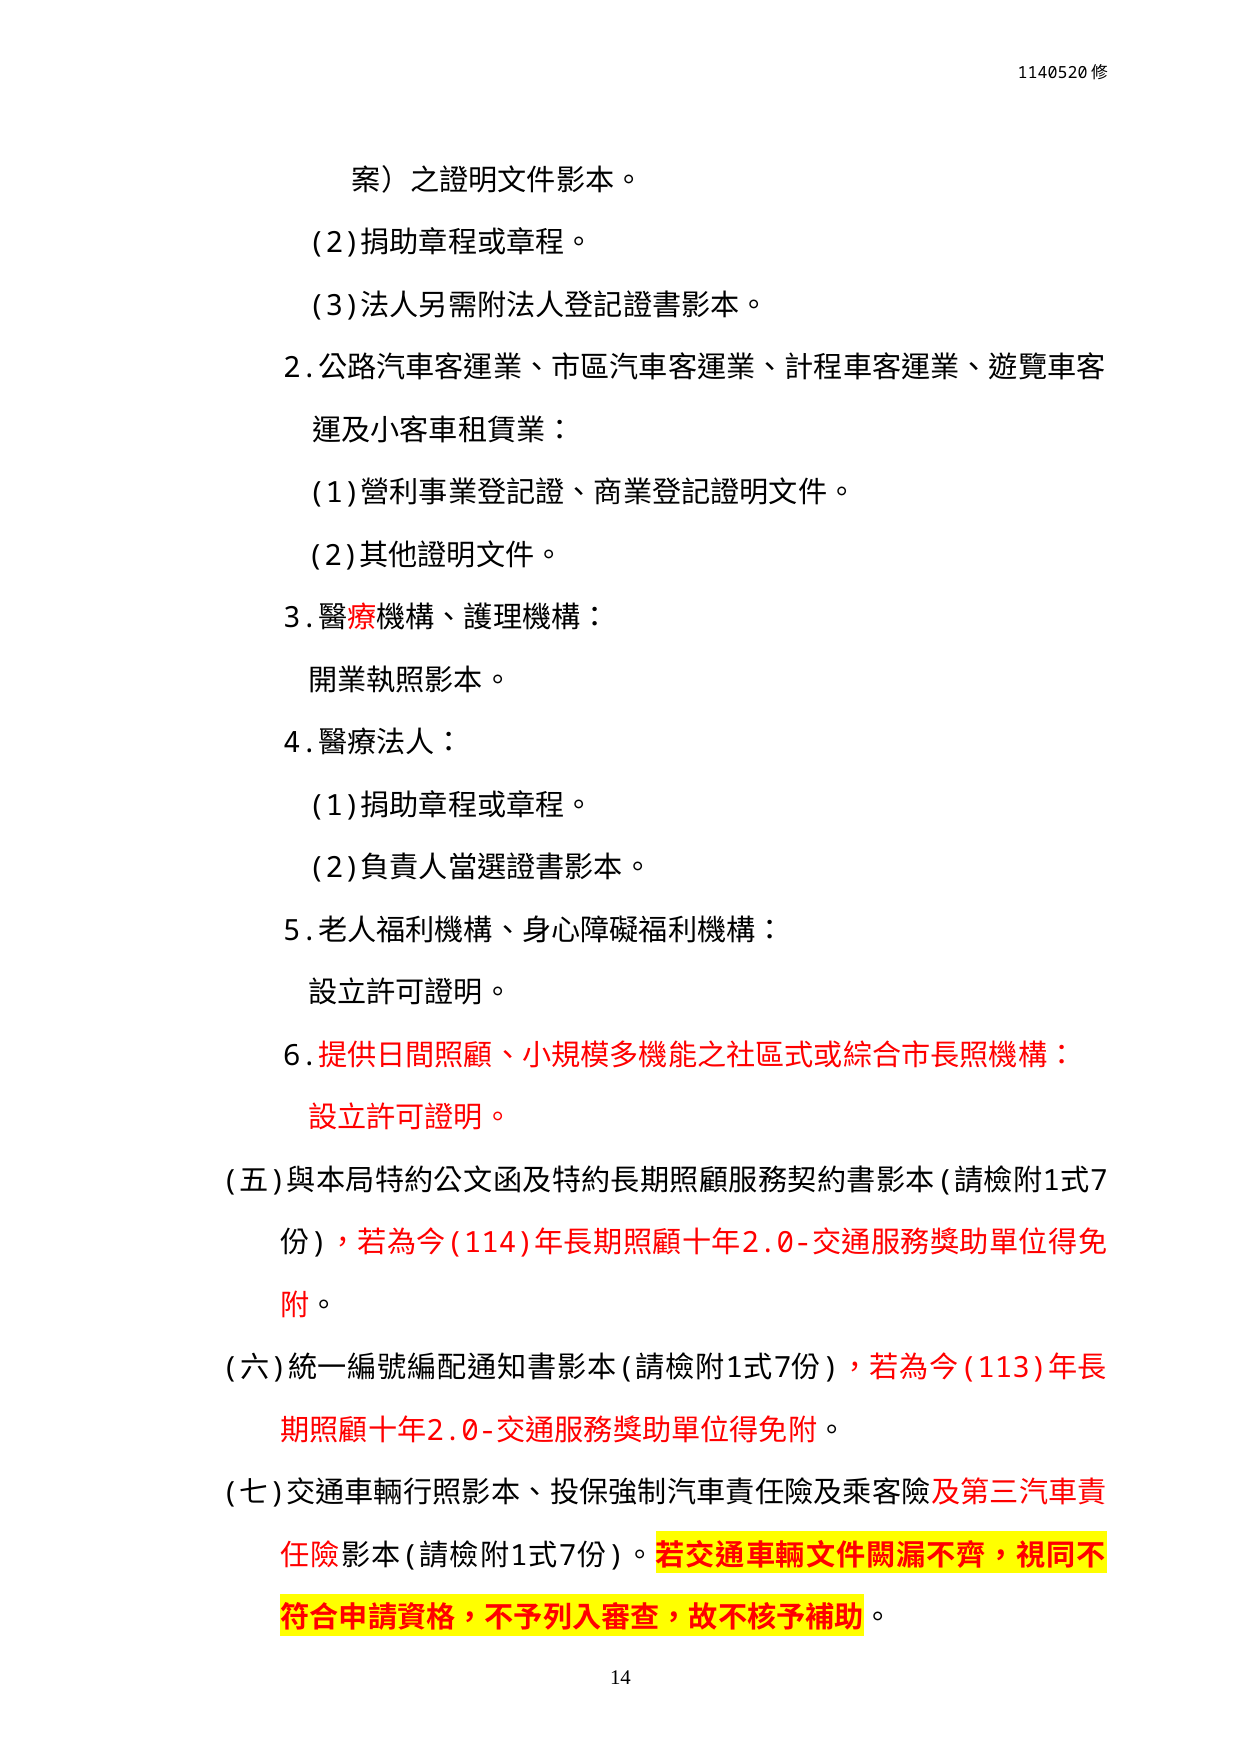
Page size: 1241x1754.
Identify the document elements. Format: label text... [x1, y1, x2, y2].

text (七)交通車輛行照影本、投保強制汽車責任險及乘客險及第三汽車責任險影本(請檢附1式7份)。若交通車輛文件闕漏不齊，視同不符合申請資格，不予列入審查，故不核予補助。 [221, 1448, 1107, 1636]
text (2)捐助章程或章程。 [308, 198, 1107, 261]
text (1)捐助章程或章程。 [308, 761, 1107, 823]
text 設立許可證明。 [308, 948, 1107, 1011]
text 案）之證明文件影本。 [308, 136, 1107, 198]
text (1)營利事業登記證、商業登記證明文件。 [308, 448, 1107, 511]
text (2)其他證明文件。 [233, 511, 1107, 573]
text (2)負責人當選證書影本。 [308, 823, 1107, 886]
text 設立許可證明。 [308, 1073, 1107, 1136]
text (五)與本局特約公文函及特約長期照顧服務契約書影本(請檢附1式7份)，若為今(114)年長期照顧十年2.0-交通服務獎助單位得免附。 [221, 1136, 1107, 1323]
text 5.老人福利機構、身心障礙福利機構： [283, 886, 1107, 948]
text (3)法人另需附法人登記證書影本。 [308, 261, 1107, 323]
text 3.醫療機構、護理機構： [283, 573, 1107, 636]
text (六)統一編號編配通知書影本(請檢附1式7份)，若為今(113)年長期照顧十年2.0-交通服務獎助單位得免附。 [221, 1323, 1107, 1448]
text 2.公路汽車客運業、市區汽車客運業、計程車客運業、遊覽車客運及小客車租賃業： [283, 323, 1107, 448]
text 開業執照影本。 [308, 636, 1107, 698]
text 4.醫療法人： [283, 698, 1107, 761]
text 6.提供日間照顧、小規模多機能之社區式或綜合市長照機構： [283, 1011, 1107, 1073]
